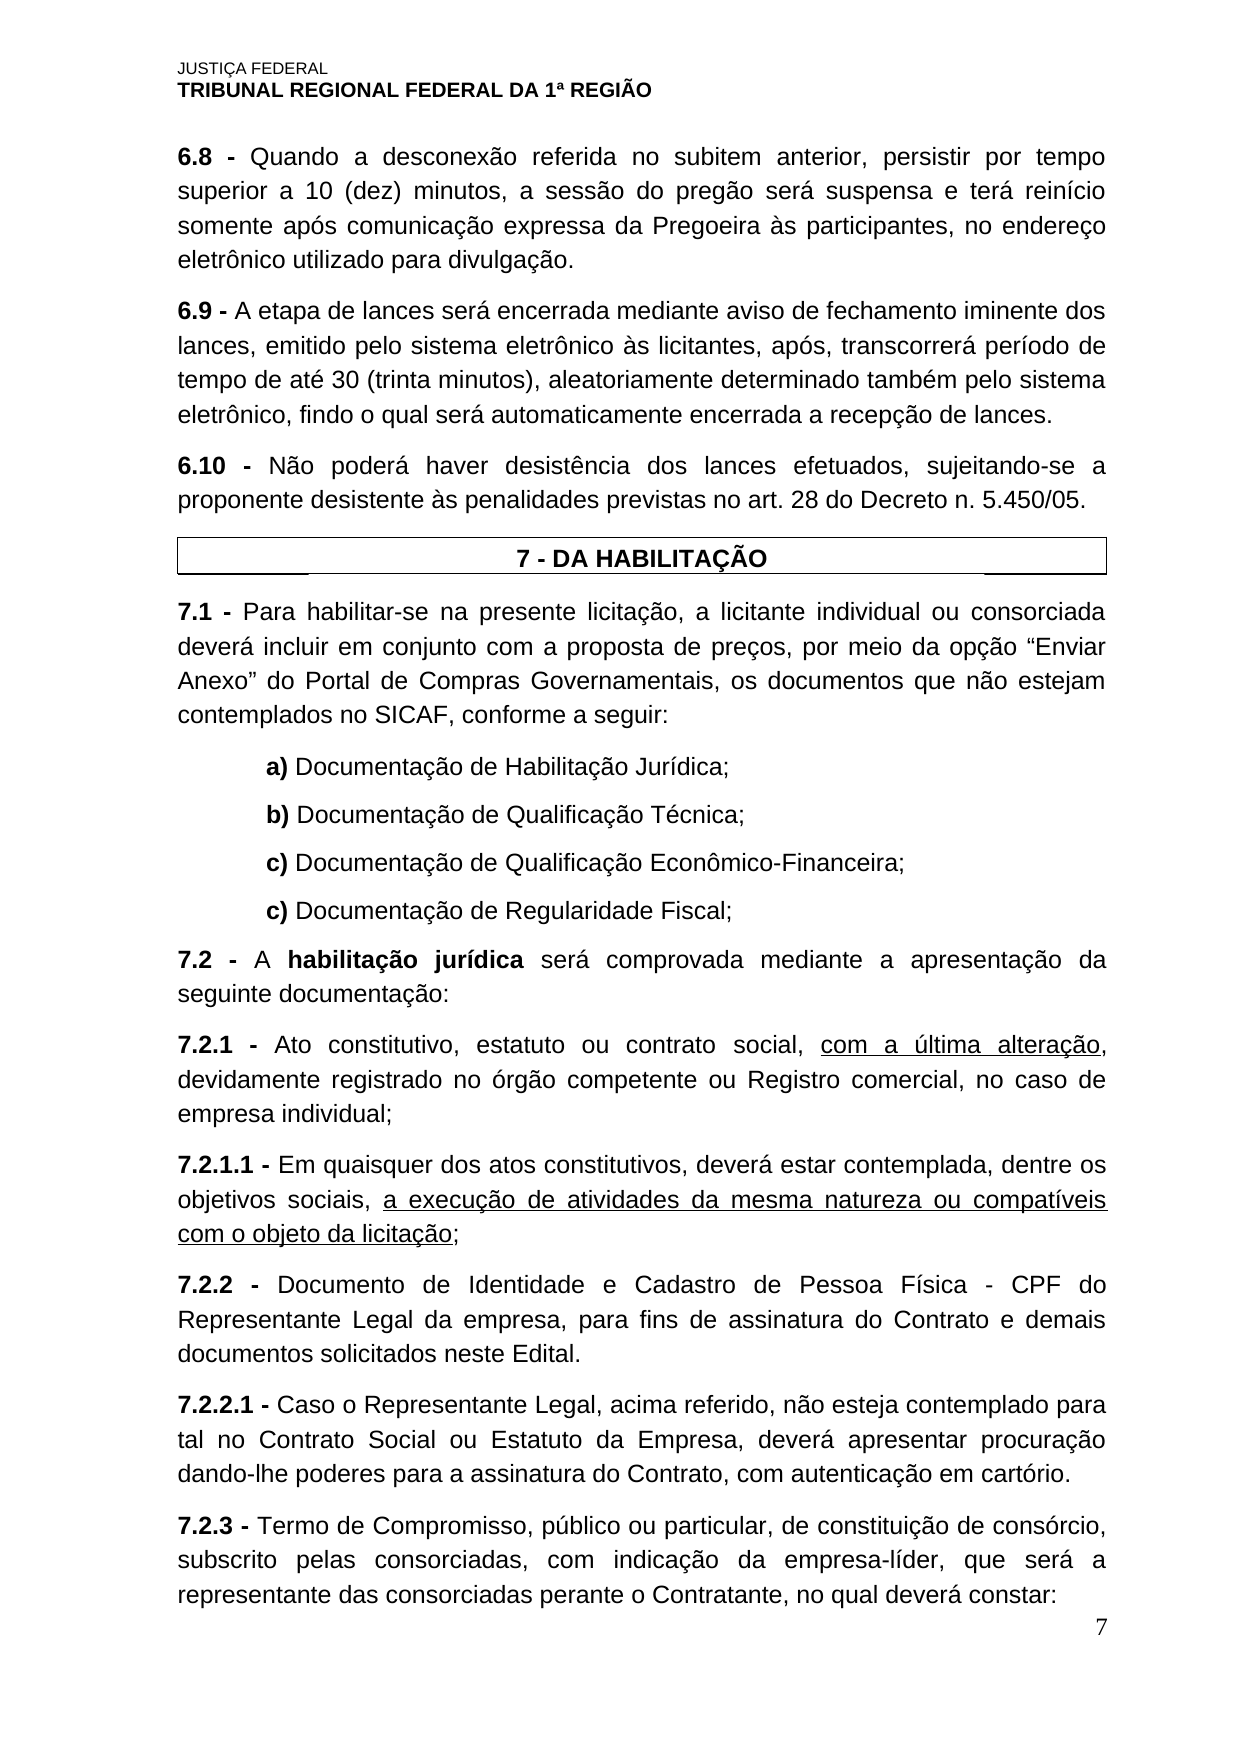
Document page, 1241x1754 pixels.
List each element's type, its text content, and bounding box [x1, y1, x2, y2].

text 7.1 - Para habilitar-se na presente licitação, a licitante individual ou consorciada deverá incluir em conjunto com a proposta de preços, por meio da opção “Enviar Anexo” do Portal de Compras Governamentais, os documentos que não estejam contemplados no SICAF, conforme a seguir: [985, 597, 1107, 729]
text 7.2 - A habilitação jurídica será comprovada mediante a apresentação da seguinte documentação: [985, 944, 1107, 1008]
text c) Documentação de Regularidade Fiscal; [985, 896, 1107, 925]
text 7.2.2 - Documento de Identidade e Cadastro de Pessoa Física - CPF do Representante Legal da empresa, para fins de assinatura do Contrato e demais documentos solicitados neste Edital. [177, 1270, 1107, 1368]
text b) Documentação de Qualificação Técnica; [985, 800, 1107, 829]
text 6.8 - Quando a desconexão referida no subitem anterior, persistir por tempo superior a 10 (dez) minutos, a sessão do pregão será suspensa e terá reinício somente após comunicação expressa da Pregoeira às participantes, no endereço eletrônico utilizado para divulgação. [177, 142, 1107, 274]
text 6.9 - A etapa de lances será encerrada mediante aviso de fechamento iminente dos lances, emitido pelo sistema eletrônico às licitantes, após, transcorrerá período de tempo de até 30 (trinta minutos), aleatoriamente determinado também pelo sistema eletrônico, findo o qual será automaticamente encerrada a recepção de lances. [177, 296, 1107, 428]
text a) Documentação de Habilitação Jurídica; [985, 752, 1102, 780]
text 7.2.3 - Termo de Compromisso, público ou particular, de constituição de consórcio, subscrito pelas consorciadas, com indicação da empresa-líder, que será a representante das consorciadas perante o Contratante, no qual deverá constar: [177, 1511, 1107, 1608]
text b) Documentação de Qualificação Técnica; [266, 800, 308, 829]
text 7.2.2.1 - Caso o Representante Legal, acima referido, não esteja contemplado para tal no Contrato Social ou Estatuto da Empresa, deverá apresentar procuração dando-lhe poderes para a assinatura do Contrato, com autenticação em cartório. [177, 1391, 1107, 1488]
text 7.1 - Para habilitar-se na presente licitação, a licitante individual ou consorciada deverá incluir em conjunto com a proposta de preços, por meio da opção “Enviar Anexo” do Portal de Compras Governamentais, os documentos que não estejam contemplados no SICAF, conforme a seguir: [177, 597, 308, 729]
text 7.2.1.1 - Em quaisquer dos atos constitutivos, deverá estar contemplada, dentre os objetivos sociais, a execução de atividades da mesma natureza ou compatíveis com o objeto da licitação; [177, 1150, 308, 1244]
text c) Documentação de Qualificação Econômico-Financeira; [985, 848, 1107, 877]
text c) Documentação de Qualificação Econômico-Financeira; [177, 848, 308, 877]
text 7 - DA HABILITAÇÃO [178, 538, 1106, 573]
text 7.2.1.1 - Em quaisquer dos atos constitutivos, deverá estar contemplada, dentre os objetivos sociais, a execução de atividades da mesma natureza ou compatíveis com o objeto da licitação; [985, 1150, 1107, 1210]
text 7.2.1 - Ato constitutivo, estatuto ou contrato social, com a última alteração, devidamente registrado no órgão competente ou Registro comercial, no caso de empresa individual; [177, 1030, 308, 1128]
text a) Documentação de Habilitação Jurídica; [266, 752, 308, 780]
text 7.2.1.1 - Em quaisquer dos atos constitutivos, deverá estar contemplada, dentre os objetivos sociais, a execução de atividades da mesma natureza ou compatíveis com o objeto da licitação; [985, 1211, 1107, 1248]
text 7.2 - A habilitação jurídica será comprovada mediante a apresentação da seguinte documentação: [177, 944, 308, 1008]
text c) Documentação de Regularidade Fiscal; [266, 896, 308, 925]
text 7.2.1 - Ato constitutivo, estatuto ou contrato social, com a última alteração, devidamente registrado no órgão competente ou Registro comercial, no caso de empresa individual; [985, 1030, 1107, 1128]
text 6.10 - Não poderá haver desistência dos lances efetuados, sujeitando-se a proponente desistente às penalidades previstas no art. 28 do Decreto n. 5.450/05. [177, 451, 1107, 514]
